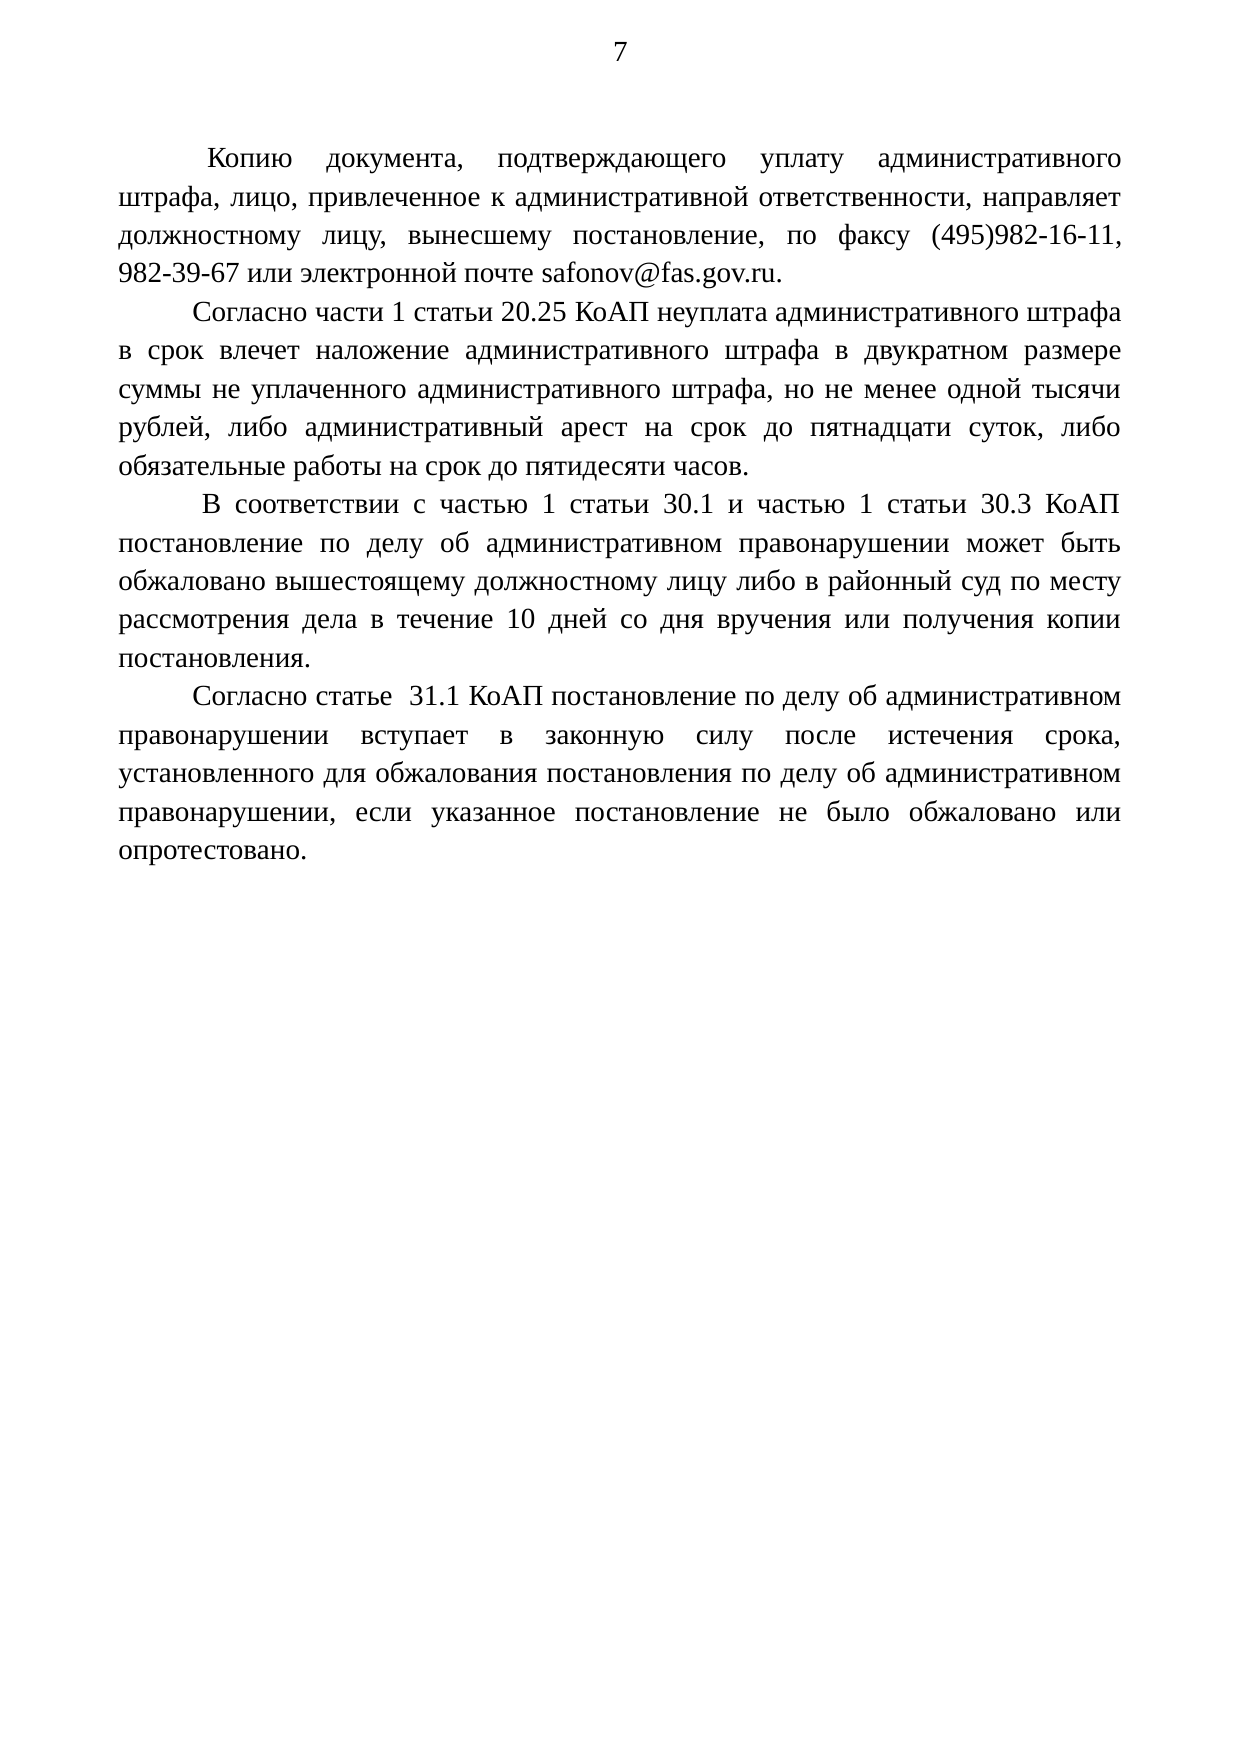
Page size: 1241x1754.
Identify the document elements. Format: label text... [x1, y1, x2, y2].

text Согласно части 1 статьи 20.25 КоАП неуплата административного штрафа в срок влечет наложение административного штрафа в двукратном размере суммы не уплаченного административного штрафа, но не менее одной тысячи рублей, либо административный арест на срок до пятнадцати суток, либо обязательные работы на срок до пятидесяти часов. [118, 289, 1122, 481]
text Согласно статье 31.1 КоАП постановление по делу об административном правонарушении вступает в законную силу после истечения срока, установленного для обжалования постановления по делу об административном правонарушении, если указанное постановление не было обжаловано или опротестовано. [118, 673, 1122, 866]
text Копию документа, подтверждающего уплату административного штрафа, лицо, привлеченное к административной ответственности, направляет должностному лицу, вынесшему постановление, по факсу (495)982-16-11, 982-39-67 или электронной почте safonov@fas.gov.ru. [118, 135, 1122, 289]
text В соответствии с частью 1 статьи 30.1 и частью 1 статьи 30.3 КоАП постановление по делу об административном правонарушении может быть обжаловано вышестоящему должностному лицу либо в районный суд по месту рассмотрения дела в течение 10 дней со дня вручения или получения копии постановления. [118, 481, 1122, 673]
